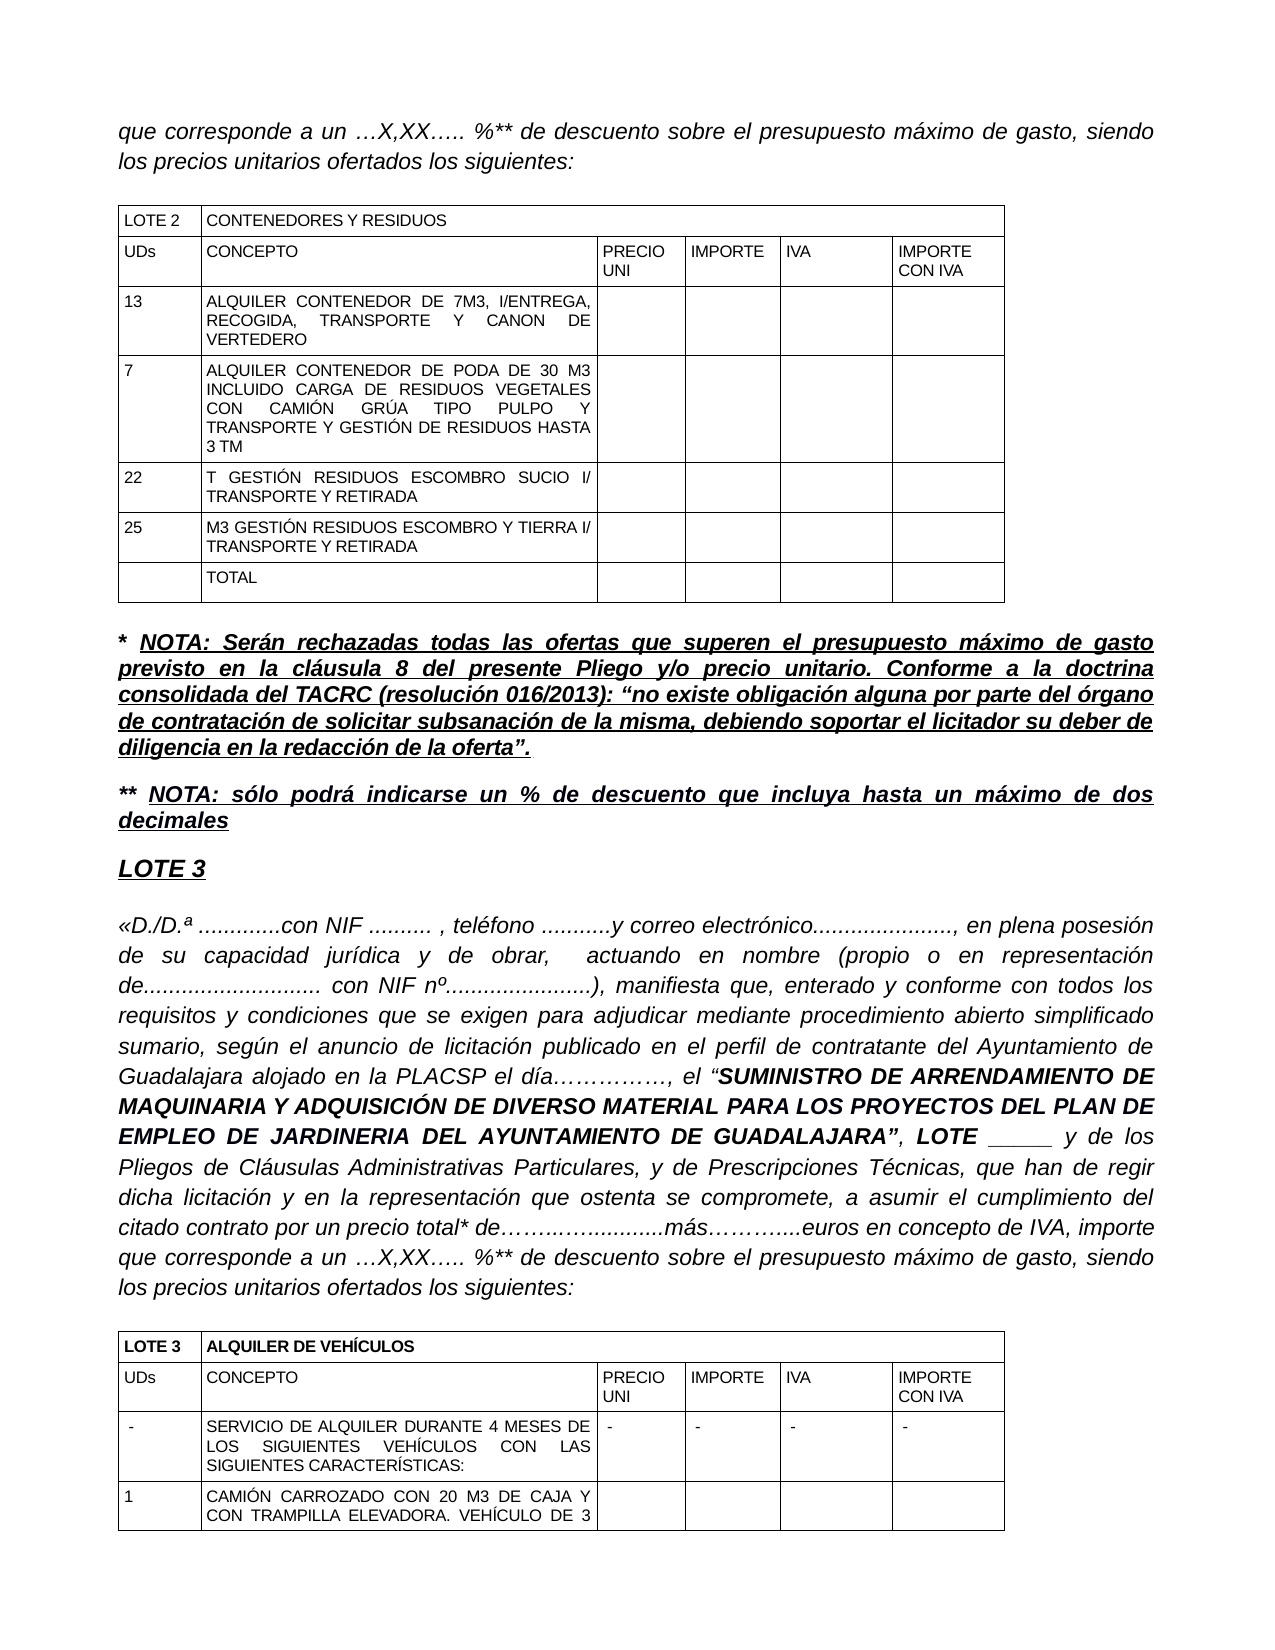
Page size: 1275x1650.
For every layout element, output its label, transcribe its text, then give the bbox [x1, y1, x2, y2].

table_cell - [119, 1412, 201, 1481]
table_cell [686, 563, 780, 602]
table_cell PRECIO UNI [598, 237, 685, 286]
table_cell [598, 463, 685, 512]
table_cell - [781, 1412, 892, 1481]
list LOTE 3 [118, 854, 1157, 883]
table_cell 25 [119, 513, 201, 562]
table_cell CONCEPTO [202, 1363, 597, 1411]
list * NOTA: Serán rechazadas todas las ofertas que superen el presupuesto máximo de gasto previsto en la cláusula 8 del presente Pliego y/o precio unitario. Conforme a la doctrina consolidada del TACRC (resolución 016/2013): “no existe obligación alguna por parte del órgano de contratación de solicitar subsanación de la misma, debiendo soportar el licitador su deber de diligencia en la redacción de la oferta”. [118, 628, 1157, 760]
table_cell IMPORTE CON IVA [893, 237, 1004, 286]
table_cell [686, 1482, 780, 1530]
table_cell UDs [119, 237, 201, 286]
table_cell - [893, 1412, 1004, 1481]
table_cell [893, 563, 1004, 602]
table_cell [598, 513, 685, 562]
table_cell [893, 287, 1004, 354]
table_cell 13 [119, 287, 201, 354]
table_cell - [598, 1412, 685, 1481]
table_cell 22 [119, 463, 201, 512]
table_cell - [686, 1412, 780, 1481]
table_cell SERVICIO DE ALQUILER DURANTE 4 MESES DE LOS SIGUIENTES VEHÍCULOS CON LAS SIGUIENTES CARACTERÍSTICAS: [202, 1412, 597, 1481]
table_cell [781, 356, 892, 462]
table_cell [598, 563, 685, 602]
table_cell [893, 1482, 1004, 1530]
table_cell ALQUILER CONTENEDOR DE PODA DE 30 M3 INCLUIDO CARGA DE RESIDUOS VEGETALES CON CAMIÓN GRÚA TIPO PULPO Y TRANSPORTE Y GESTIÓN DE RESIDUOS HASTA 3 TM [202, 356, 597, 462]
table_cell 7 [119, 356, 201, 462]
table_cell [686, 513, 780, 562]
table_cell M3 GESTIÓN RESIDUOS ESCOMBRO Y TIERRA I/ TRANSPORTE Y RETIRADA [202, 513, 597, 562]
table_cell [119, 563, 201, 602]
list ** NOTA: sólo podrá indicarse un % de descuento que incluya hasta un máximo de dos decimales [118, 781, 1157, 834]
table_cell TOTAL [202, 563, 597, 602]
table_header LOTE 2 [119, 206, 201, 236]
list «D./D.ª .............con NIF .......... , teléfono ...........y correo electrónico......................, en plena posesión de su capacidad jurídica y de obrar, actuando en nombre (propio o en representación de............................ con NIF nº.......................), manifiesta que, enterado y conforme con todos los requisitos y condiciones que se exigen para adjudicar mediante procedimiento abierto simplificado sumario, según el anuncio de licitación publicado en el perfil de contratante del Ayuntamiento de Guadalajara alojado en la PLACSP el día……………, el “SUMINISTRO DE ARRENDAMIENTO DE MAQUINARIA Y ADQUISICIÓN DE DIVERSO MATERIAL PARA LOS PROYECTOS DEL PLAN DE EMPLEO DE JARDINERIA DEL AYUNTAMIENTO DE GUADALAJARA”, LOTE _____ y de los Pliegos de Cláusulas Administrativas Particulares, y de Prescripciones Técnicas, que han de regir dicha licitación y en la representación que ostenta se compromete, a asumir el cumplimiento del citado contrato por un precio total* de……...…............más………....euros en concepto de IVA, importe que corresponde a un …X,XX….. %** de descuento sobre el presupuesto máximo de gasto, siendo los precios unitarios ofertados los siguientes: [118, 912, 1157, 1301]
table_cell [893, 513, 1004, 562]
table_cell PRECIO UNI [598, 1363, 685, 1411]
table_cell IMPORTE CON IVA [893, 1363, 1004, 1411]
table_cell IVA [781, 237, 892, 286]
table_cell [893, 463, 1004, 512]
table_cell [781, 463, 892, 512]
table_cell CAMIÓN CARROZADO CON 20 M3 DE CAJA Y CON TRAMPILLA ELEVADORA. VEHÍCULO DE 3 [202, 1482, 597, 1530]
table_header CONTENEDORES Y RESIDUOS [202, 206, 1004, 236]
table_cell [598, 1482, 685, 1530]
table_cell [598, 356, 685, 462]
table_cell IVA [781, 1363, 892, 1411]
table_cell CONCEPTO [202, 237, 597, 286]
list que corresponde a un …X,XX….. %** de descuento sobre el presupuesto máximo de gasto, siendo los precios unitarios ofertados los siguientes: [118, 118, 1157, 175]
table_cell IMPORTE [686, 1363, 780, 1411]
table_header LOTE 3 [119, 1332, 201, 1362]
table_cell IMPORTE [686, 237, 780, 286]
table_cell [781, 513, 892, 562]
table_cell [598, 287, 685, 354]
table_cell [781, 1482, 892, 1530]
table_header ALQUILER DE VEHÍCULOS [202, 1332, 1004, 1362]
table_cell UDs [119, 1363, 201, 1411]
table_cell [686, 356, 780, 462]
table_cell ALQUILER CONTENEDOR DE 7M3, I/ENTREGA, RECOGIDA, TRANSPORTE Y CANON DE VERTEDERO [202, 287, 597, 354]
table_cell 1 [119, 1482, 201, 1530]
table_cell [893, 356, 1004, 462]
table_cell [686, 463, 780, 512]
table_cell T GESTIÓN RESIDUOS ESCOMBRO SUCIO I/ TRANSPORTE Y RETIRADA [202, 463, 597, 512]
table_cell [781, 563, 892, 602]
table_cell [686, 287, 780, 354]
table_cell [781, 287, 892, 354]
